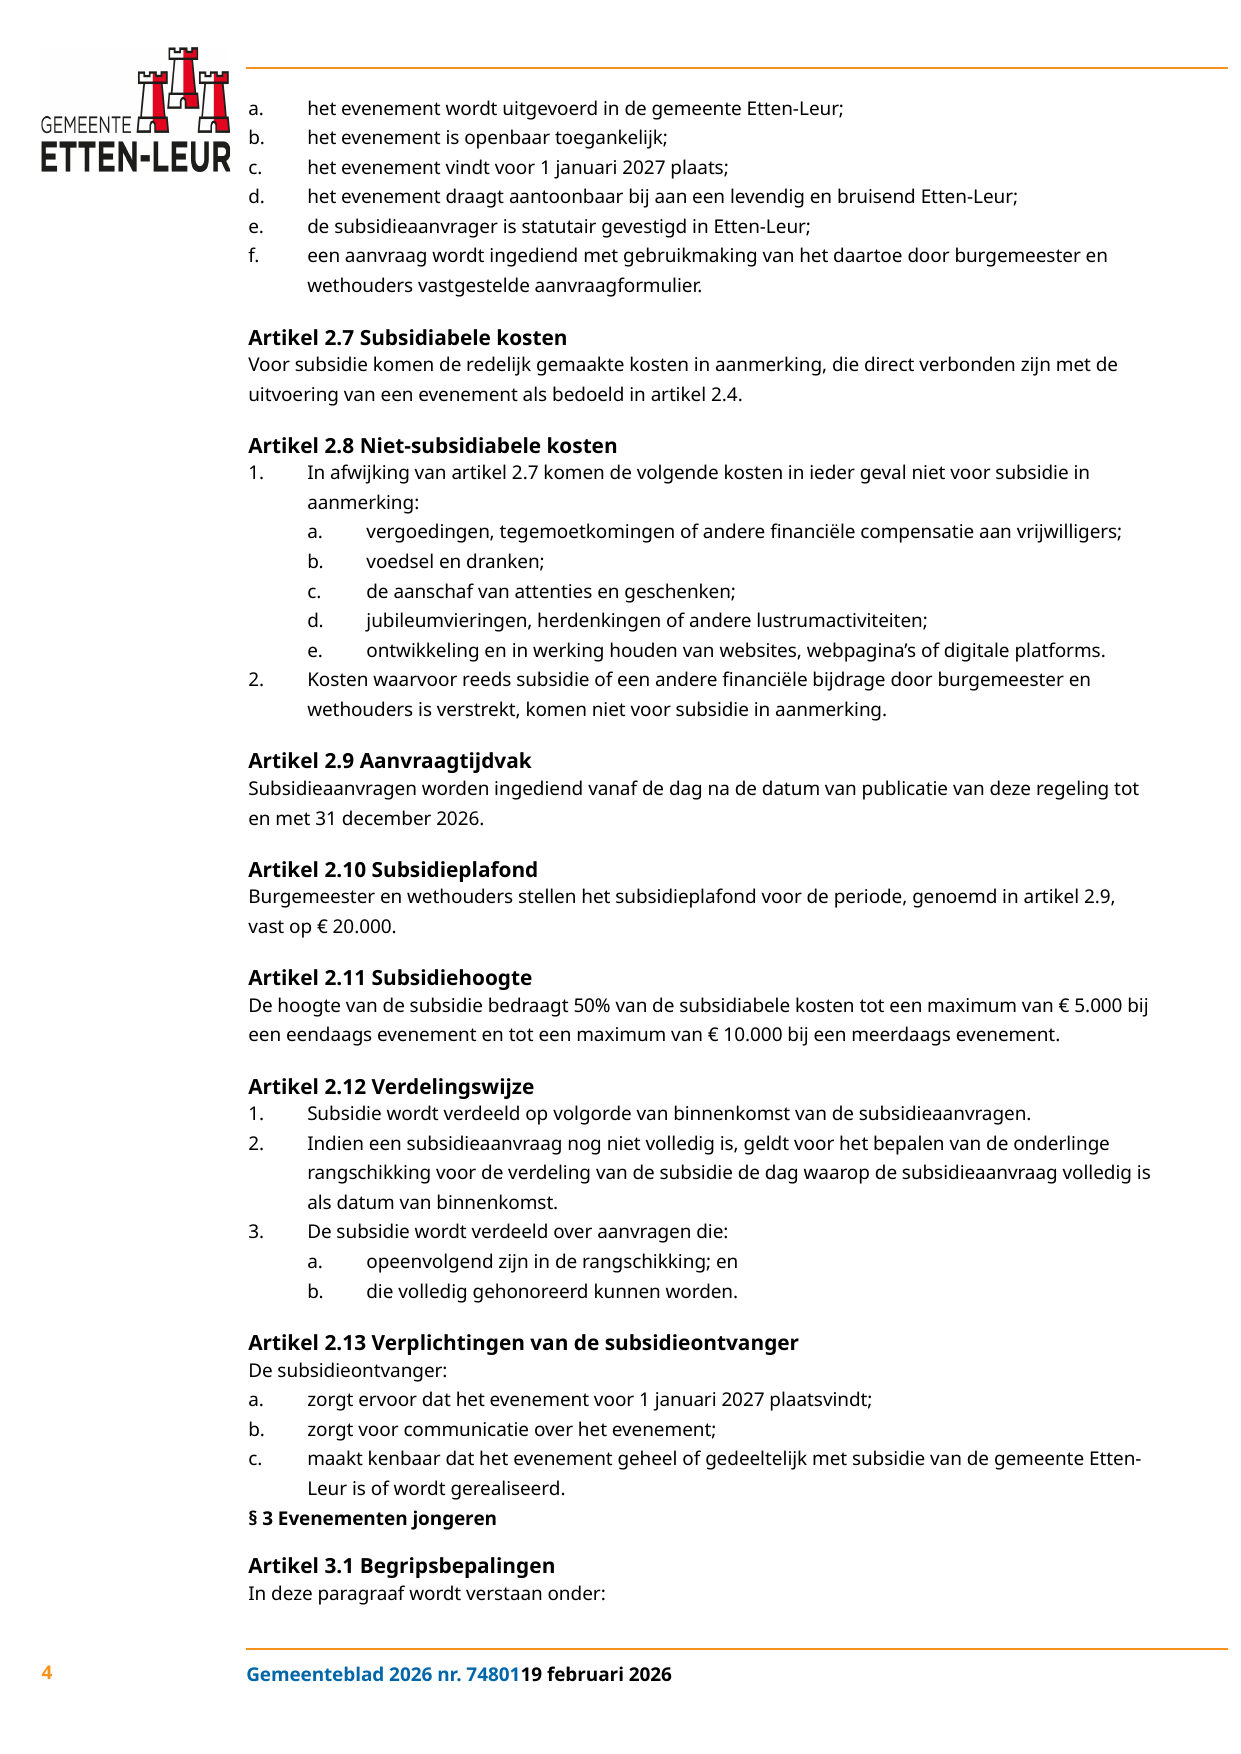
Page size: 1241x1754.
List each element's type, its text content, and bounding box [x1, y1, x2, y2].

text In deze paragraaf wordt verstaan onder: [248, 1580, 1152, 1605]
text Artikel 3.1 Begripsbepalingen [248, 1551, 1152, 1580]
list maakt kenbaar dat het evenement geheel of gedeeltelijk met subsidie van de gemeente Etten-Leur is of wordt gerealiseerd. [248, 1446, 1152, 1501]
list ontwikkeling en in werking houden van websites, webpagina’s of digitale platforms. [307, 637, 1152, 663]
text Artikel 2.8 Niet-subsidiabele kosten [248, 431, 1152, 459]
list In afwijking van artikel 2.7 komen de volgende kosten in ieder geval niet voor subsidie in aanmerking: [248, 459, 1152, 515]
list vergoedingen, tegemoetkomingen of andere financiële compensatie aan vrijwilligers; [307, 519, 1152, 544]
text Artikel 2.7 Subsidiabele kosten [248, 323, 1152, 351]
text Artikel 2.9 Aanvraagtijdvak [248, 747, 1152, 775]
text De subsidieontvanger: [248, 1357, 1152, 1382]
text Artikel 2.11 Subsidiehoogte [248, 963, 1152, 992]
list die volledig gehonoreerd kunnen worden. [307, 1278, 1152, 1304]
text Burgemeester en wethouders stellen het subsidieplafond voor de periode, genoemd in artikel 2.9, vast op € 20.000. [248, 883, 1152, 939]
text Voor subsidie komen de redelijk gemaakte kosten in aanmerking, die direct verbonden zijn met de uitvoering van een evenement als bedoeld in artikel 2.4. [248, 351, 1152, 406]
list Subsidie wordt verdeeld op volgorde van binnenkomst van de subsidieaanvragen. [248, 1100, 1152, 1126]
list de subsidieaanvrager is statutair gevestigd in Etten-Leur; [248, 213, 1152, 239]
text Artikel 2.10 Subsidieplafond [248, 855, 1152, 883]
list zorgt ervoor dat het evenement voor 1 januari 2027 plaatsvindt; [248, 1386, 1152, 1412]
list een aanvraag wordt ingediend met gebruikmaking van het daartoe door burgemeester en wethouders vastgestelde aanvraagformulier. [248, 243, 1152, 298]
text § 3 Evenementen jongeren [248, 1505, 1152, 1530]
text Artikel 2.12 Verdelingswijze [248, 1072, 1152, 1100]
list jubileumvieringen, herdenkingen of andere lustrumactiviteiten; [307, 607, 1152, 633]
list het evenement is openbaar toegankelijk; [248, 124, 1152, 150]
picture [41, 47, 231, 172]
list Indien een subsidieaanvraag nog niet volledig is, geldt voor het bepalen van de onderlinge rangschikking voor de verdeling van de subsidie de dag waarop de subsidieaanvraag volledig is als datum van binnenkomst. [248, 1130, 1152, 1215]
list opeenvolgend zijn in de rangschikking; en [307, 1248, 1152, 1274]
list Kosten waarvoor reeds subsidie of een andere financiële bijdrage door burgemeester en wethouders is verstrekt, komen niet voor subsidie in aanmerking. [248, 667, 1152, 722]
text Artikel 2.13 Verplichtingen van de subsidieontvanger [248, 1328, 1152, 1357]
list De subsidie wordt verdeeld over aanvragen die: [248, 1219, 1152, 1244]
text Subsidieaanvragen worden ingediend vanaf de dag na de datum van publicatie van deze regeling tot en met 31 december 2026. [248, 775, 1152, 830]
list zorgt voor communicatie over het evenement; [248, 1416, 1152, 1442]
list het evenement draagt aantoonbaar bij aan een levendig en bruisend Etten-Leur; [248, 183, 1152, 209]
list voedsel en dranken; [307, 548, 1152, 574]
text De hoogte van de subsidie bedraagt 50% van de subsidiabele kosten tot een maximum van € 5.000 bij een eendaags evenement en tot een maximum van € 10.000 bij een meerdaags evenement. [248, 992, 1152, 1047]
list het evenement vindt voor 1 januari 2027 plaats; [248, 154, 1152, 180]
list de aanschaf van attenties en geschenken; [307, 578, 1152, 604]
list het evenement wordt uitgevoerd in de gemeente Etten-Leur; [248, 95, 1152, 121]
